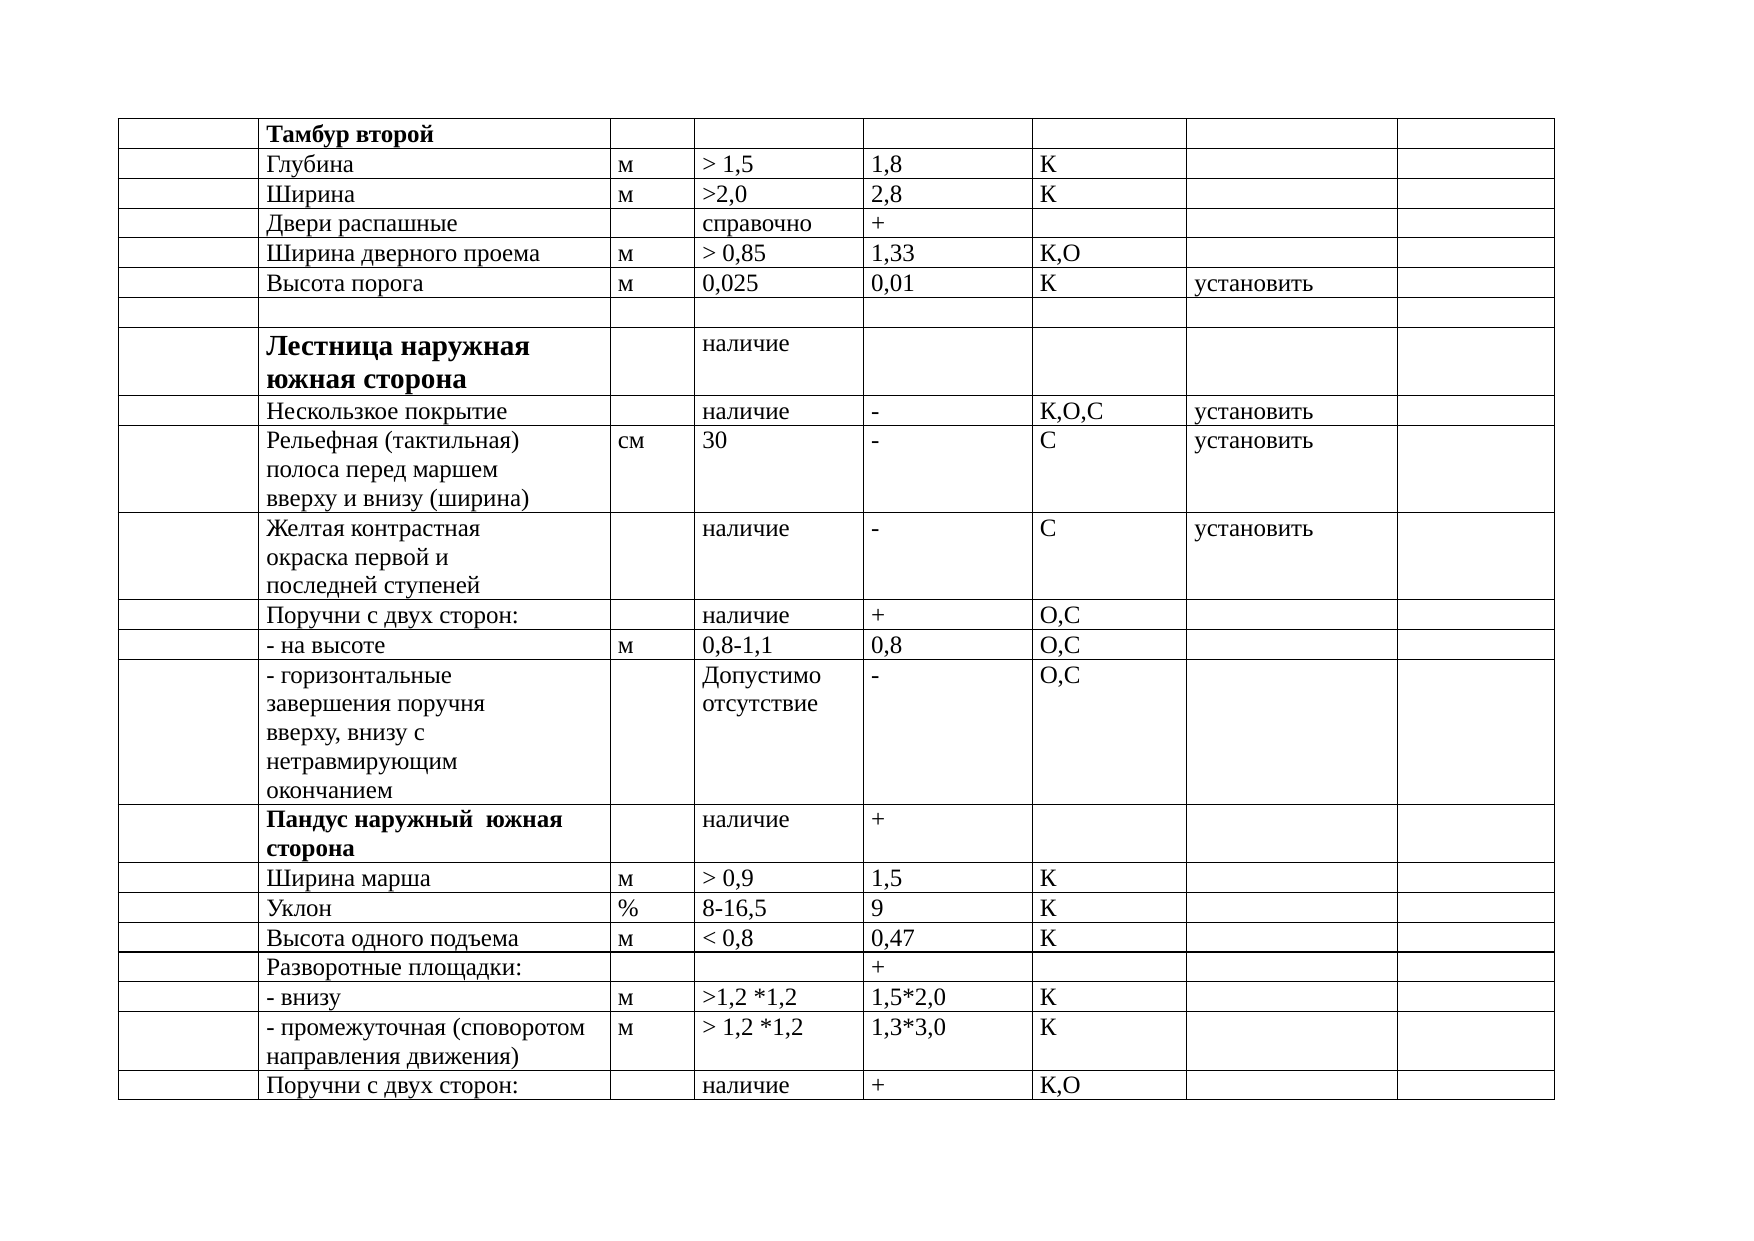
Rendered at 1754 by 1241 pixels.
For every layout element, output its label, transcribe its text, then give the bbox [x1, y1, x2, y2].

table_cell Допустимо отсутствие [695, 660, 863, 803]
table_cell [1398, 923, 1554, 951]
table_cell [1398, 179, 1554, 207]
table_cell [119, 923, 258, 951]
table_cell установить [1187, 513, 1397, 599]
table_cell [119, 893, 258, 922]
table_cell К [1033, 149, 1186, 178]
table_cell - [864, 513, 1032, 599]
table_cell О,С [1033, 600, 1186, 629]
table_cell м [611, 982, 694, 1011]
table_cell [1187, 863, 1397, 892]
table_cell >1,2 *1,2 [695, 982, 863, 1011]
table_cell [611, 396, 694, 424]
table_cell [119, 513, 258, 599]
table_cell [1398, 209, 1554, 237]
table_cell >2,0 [695, 179, 863, 207]
table_cell [1398, 396, 1554, 424]
table_cell [119, 119, 258, 148]
table_cell [1398, 328, 1554, 395]
table_cell [1033, 298, 1186, 327]
table_cell > 1,2 *1,2 [695, 1012, 863, 1069]
table_cell 9 [864, 893, 1032, 922]
table_cell [1187, 328, 1397, 395]
table_cell К [1033, 1012, 1186, 1069]
table_cell [119, 328, 258, 395]
table_cell [611, 805, 694, 862]
table_cell [695, 953, 863, 981]
table_cell м [611, 1012, 694, 1069]
table_cell Ширина [259, 179, 610, 207]
table_cell - внизу [259, 982, 610, 1011]
table_cell + [864, 209, 1032, 237]
table_cell [119, 600, 258, 629]
table_cell [1187, 298, 1397, 327]
table_cell [1187, 600, 1397, 629]
table_cell [611, 660, 694, 803]
table_cell > 0,9 [695, 863, 863, 892]
table_cell [119, 863, 258, 892]
table_cell [864, 119, 1032, 148]
table_cell - горизонтальные завершения поручня вверху, внизу с нетравмирующим окончанием [259, 660, 610, 803]
table_cell [864, 298, 1032, 327]
table_cell Рельефная (тактильная) полоса перед маршем вверху и внизу (ширина) [259, 426, 610, 512]
table_cell Двери распашные [259, 209, 610, 237]
table_cell [611, 328, 694, 395]
table_cell + [864, 1071, 1032, 1099]
table_cell справочно [695, 209, 863, 237]
table_cell К [1033, 179, 1186, 207]
table_cell [1398, 953, 1554, 981]
table_cell [119, 179, 258, 207]
table_cell [1033, 805, 1186, 862]
table_cell К,О [1033, 238, 1186, 267]
table_cell [611, 600, 694, 629]
table_cell м [611, 863, 694, 892]
table_cell - промежуточная (споворотом направления движения) [259, 1012, 610, 1069]
table_cell [1398, 660, 1554, 803]
table_cell Поручни с двух сторон: [259, 1071, 610, 1099]
table_cell [119, 805, 258, 862]
table_cell наличие [695, 328, 863, 395]
table_cell 30 [695, 426, 863, 512]
table_cell [1398, 600, 1554, 629]
table_cell [611, 298, 694, 327]
table_cell 1,8 [864, 149, 1032, 178]
table_cell Глубина [259, 149, 610, 178]
table_cell установить [1187, 426, 1397, 512]
table_cell м [611, 238, 694, 267]
table_cell 0,01 [864, 268, 1032, 297]
table_cell Высота одного подъема [259, 923, 610, 951]
table_cell [1398, 1071, 1554, 1099]
table_cell [119, 268, 258, 297]
table_cell Пандус наружный южная сторона [259, 805, 610, 862]
table_cell [1187, 805, 1397, 862]
table_cell [1398, 119, 1554, 148]
table_cell [864, 328, 1032, 395]
table_cell [1187, 982, 1397, 1011]
table_cell [611, 953, 694, 981]
table_cell 0,8 [864, 630, 1032, 659]
table_cell установить [1187, 396, 1397, 424]
table_cell Нескользкое покрытие [259, 396, 610, 424]
table_cell [611, 209, 694, 237]
table_cell [611, 119, 694, 148]
table_cell м [611, 149, 694, 178]
table_cell Ширина дверного проема [259, 238, 610, 267]
table_cell [1187, 660, 1397, 803]
table_cell К,О [1033, 1071, 1186, 1099]
table_cell [1398, 982, 1554, 1011]
table_cell Уклон [259, 893, 610, 922]
table_cell Тамбур второй [259, 119, 610, 148]
table_cell Поручни с двух сторон: [259, 600, 610, 629]
table_cell [119, 630, 258, 659]
table_cell [1033, 953, 1186, 981]
table_cell 0,8-1,1 [695, 630, 863, 659]
table_cell < 0,8 [695, 923, 863, 951]
table_cell см [611, 426, 694, 512]
table_cell > 1,5 [695, 149, 863, 178]
table_cell [1187, 119, 1397, 148]
table_cell + [864, 600, 1032, 629]
table_cell [119, 209, 258, 237]
table_cell Лестница наружная южная сторона [259, 328, 610, 395]
table_cell [1187, 953, 1397, 981]
table_cell [119, 660, 258, 803]
table_cell Высота порога [259, 268, 610, 297]
table_cell [1187, 893, 1397, 922]
table_cell [611, 1071, 694, 1099]
table_cell К,О,С [1033, 396, 1186, 424]
table_cell [1398, 893, 1554, 922]
table_cell К [1033, 982, 1186, 1011]
table_cell С [1033, 426, 1186, 512]
table_cell [1398, 426, 1554, 512]
table_cell [1187, 209, 1397, 237]
table_cell [119, 396, 258, 424]
table_cell [1187, 630, 1397, 659]
table_cell [1187, 1071, 1397, 1099]
table_cell [1187, 238, 1397, 267]
table_cell [695, 119, 863, 148]
table_cell 1,3*3,0 [864, 1012, 1032, 1069]
table_cell 1,33 [864, 238, 1032, 267]
table_cell [1398, 863, 1554, 892]
table_cell + [864, 953, 1032, 981]
table_cell 2,8 [864, 179, 1032, 207]
table_cell наличие [695, 805, 863, 862]
table_cell [1398, 630, 1554, 659]
table_cell [1398, 298, 1554, 327]
table_cell [1187, 1012, 1397, 1069]
table_cell [119, 1071, 258, 1099]
table_cell [1187, 923, 1397, 951]
table_cell [1033, 119, 1186, 148]
table_cell [1398, 1012, 1554, 1069]
table_cell [1398, 513, 1554, 599]
table_cell [1187, 179, 1397, 207]
table_cell К [1033, 268, 1186, 297]
table_cell наличие [695, 513, 863, 599]
table_cell [1033, 209, 1186, 237]
table_cell [695, 298, 863, 327]
table_cell [119, 1012, 258, 1069]
table_cell м [611, 630, 694, 659]
table_cell [1187, 149, 1397, 178]
table_cell м [611, 923, 694, 951]
table_cell [1398, 268, 1554, 297]
table_cell Ширина марша [259, 863, 610, 892]
table_cell > 0,85 [695, 238, 863, 267]
table_cell - [864, 660, 1032, 803]
table_cell [119, 982, 258, 1011]
table_cell - [864, 426, 1032, 512]
table_cell м [611, 268, 694, 297]
table_cell О,С [1033, 630, 1186, 659]
table_cell [1033, 328, 1186, 395]
table_cell Разворотные площадки: [259, 953, 610, 981]
table_cell [119, 238, 258, 267]
table_cell - [864, 396, 1032, 424]
table_cell наличие [695, 600, 863, 629]
table_cell [1398, 805, 1554, 862]
table_cell [611, 513, 694, 599]
table_cell 0,025 [695, 268, 863, 297]
table_cell наличие [695, 1071, 863, 1099]
table_cell К [1033, 863, 1186, 892]
table_cell [259, 298, 610, 327]
table_cell [119, 426, 258, 512]
table_cell 0,47 [864, 923, 1032, 951]
table_cell 1,5 [864, 863, 1032, 892]
table_cell 8-16,5 [695, 893, 863, 922]
table_cell [1398, 238, 1554, 267]
table_cell наличие [695, 396, 863, 424]
table_cell % [611, 893, 694, 922]
table_cell [119, 953, 258, 981]
table_cell К [1033, 923, 1186, 951]
table_cell О,С [1033, 660, 1186, 803]
table_cell + [864, 805, 1032, 862]
table_cell К [1033, 893, 1186, 922]
table_cell установить [1187, 268, 1397, 297]
table_cell С [1033, 513, 1186, 599]
table_cell [1398, 149, 1554, 178]
table_cell [119, 298, 258, 327]
table_cell [119, 149, 258, 178]
table_cell 1,5*2,0 [864, 982, 1032, 1011]
table_cell - на высоте [259, 630, 610, 659]
table_cell м [611, 179, 694, 207]
table_cell Желтая контрастная окраска первой и последней ступеней [259, 513, 610, 599]
